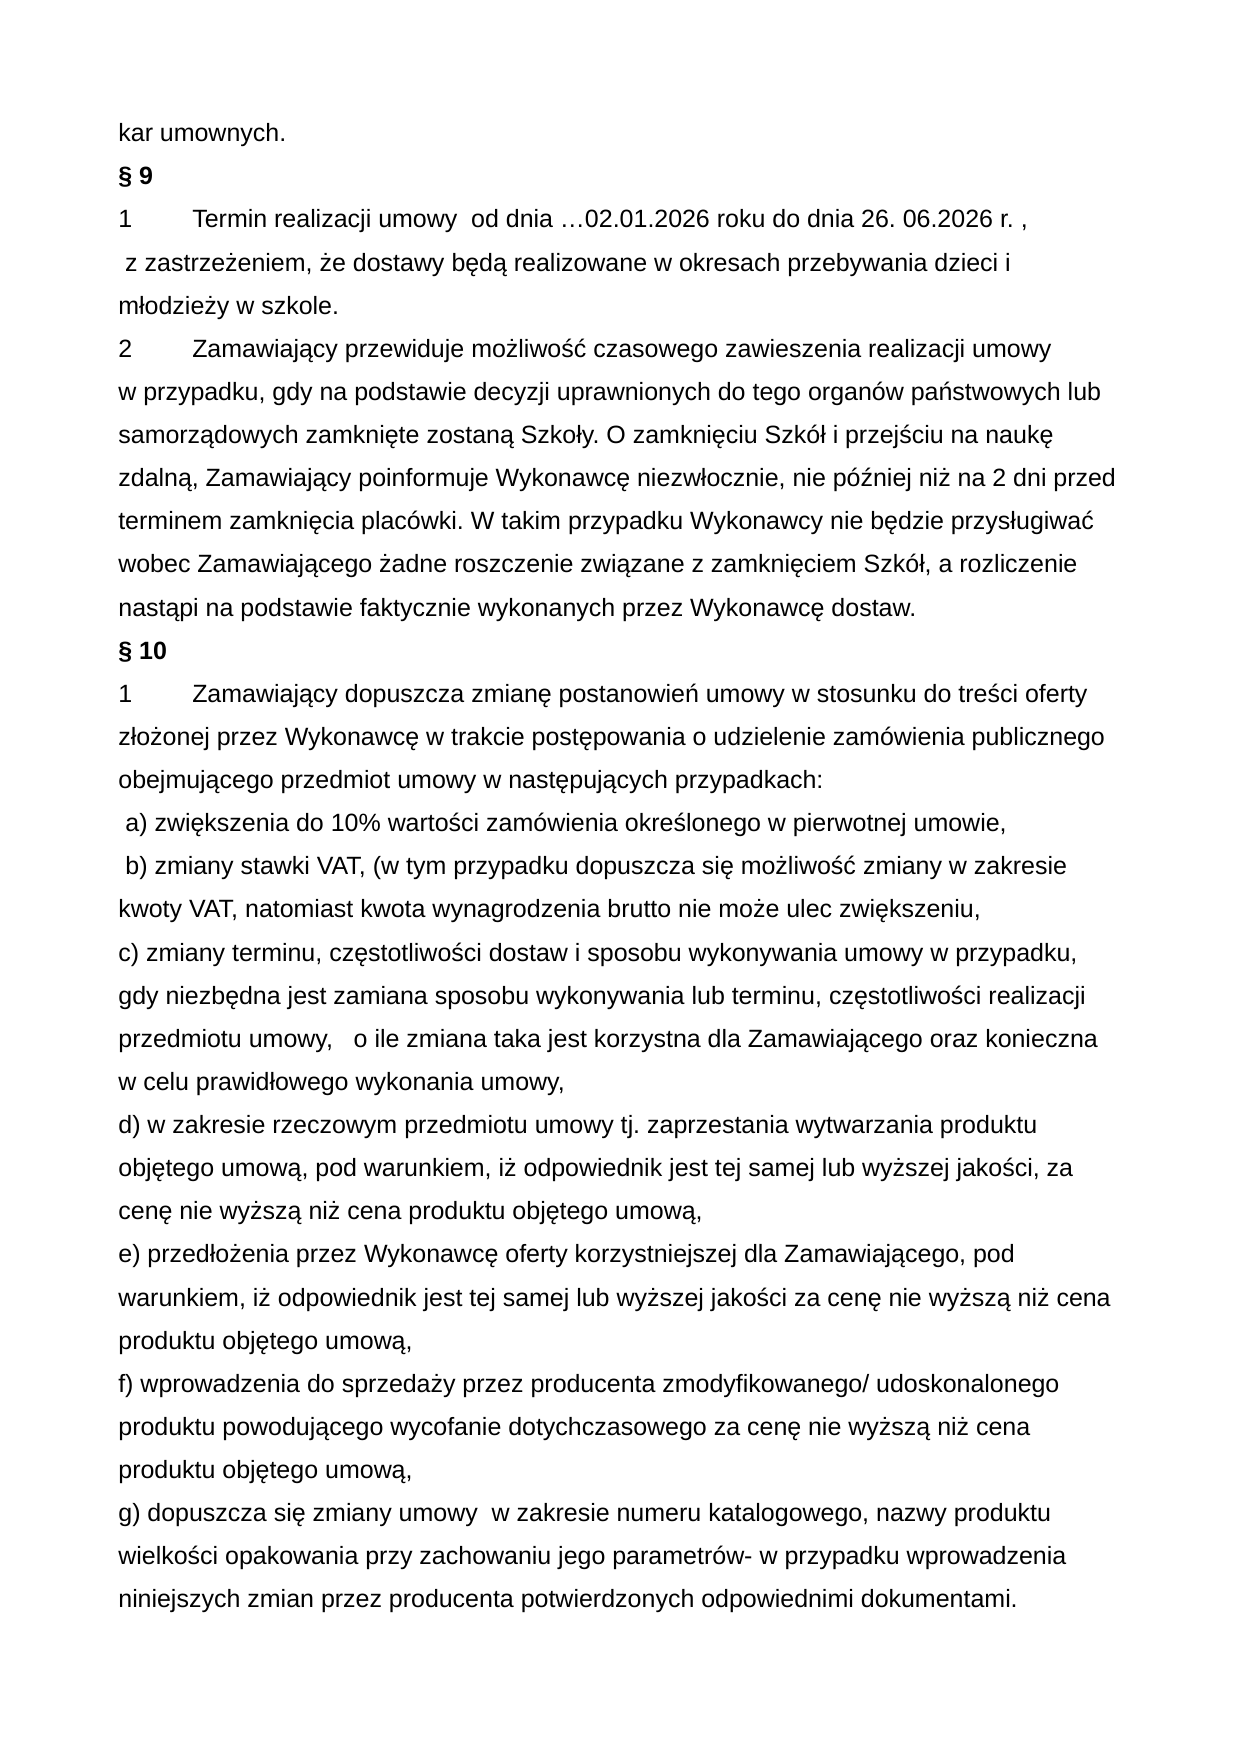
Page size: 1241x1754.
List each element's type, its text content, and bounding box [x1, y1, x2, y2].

text e) przedłożenia przez Wykonawcę oferty korzystniejszej dla Zamawiającego, pod warunkiem, iż odpowiednik jest tej samej lub wyższej jakości za cenę nie wyższą niż cena produktu objętego umową, [118, 1239, 1122, 1354]
text § 9 [118, 161, 1122, 190]
list Termin realizacji umowy od dnia …02.01.2026 roku do dnia 26. 06.2026 r. , z zastrzeżeniem, że dostawy będą realizowane w okresach przebywania dzieci i młodzieży w szkole. [118, 204, 1122, 319]
list kar umownych. [118, 118, 1122, 147]
text d) w zakresie rzeczowym przedmiotu umowy tj. zaprzestania wytwarzania produktu objętego umową, pod warunkiem, iż odpowiednik jest tej samej lub wyższej jakości, za cenę nie wyższą niż cena produktu objętego umową, [118, 1110, 1122, 1225]
list Zamawiający przewiduje możliwość czasowego zawieszenia realizacji umowy w przypadku, gdy na podstawie decyzji uprawnionych do tego organów państwowych lub samorządowych zamknięte zostaną Szkoły. O zamknięciu Szkół i przejściu na naukę zdalną, Zamawiający poinformuje Wykonawcę niezwłocznie, nie później niż na 2 dni przed terminem zamknięcia placówki. W takim przypadku Wykonawcy nie będzie przysługiwać wobec Zamawiającego żadne roszczenie związane z zamknięciem Szkół, a rozliczenie nastąpi na podstawie faktycznie wykonanych przez Wykonawcę dostaw. [118, 334, 1122, 621]
text f) wprowadzenia do sprzedaży przez producenta zmodyfikowanego/ udoskonalonego produktu powodującego wycofanie dotychczasowego za cenę nie wyższą niż cena produktu objętego umową, [118, 1369, 1122, 1484]
list Zamawiający dopuszcza zmianę postanowień umowy w stosunku do treści oferty złożonej przez Wykonawcę w trakcie postępowania o udzielenie zamówienia publicznego obejmującego przedmiot umowy w następujących przypadkach: [118, 679, 1122, 794]
text § 10 [118, 636, 1122, 664]
text b) zmiany stawki VAT, (w tym przypadku dopuszcza się możliwość zmiany w zakresie kwoty VAT, natomiast kwota wynagrodzenia brutto nie może ulec zwiększeniu, [118, 851, 1122, 923]
text c) zmiany terminu, częstotliwości dostaw i sposobu wykonywania umowy w przypadku, gdy niezbędna jest zamiana sposobu wykonywania lub terminu, częstotliwości realizacji przedmiotu umowy, o ile zmiana taka jest korzystna dla Zamawiającego oraz konieczna w celu prawidłowego wykonania umowy, [118, 937, 1122, 1096]
text a) zwiększenia do 10% wartości zamówienia określonego w pierwotnej umowie, [118, 808, 1122, 837]
text g) dopuszcza się zmiany umowy w zakresie numeru katalogowego, nazwy produktu wielkości opakowania przy zachowaniu jego parametrów- w przypadku wprowadzenia niniejszych zmian przez producenta potwierdzonych odpowiednimi dokumentami. [118, 1498, 1122, 1613]
